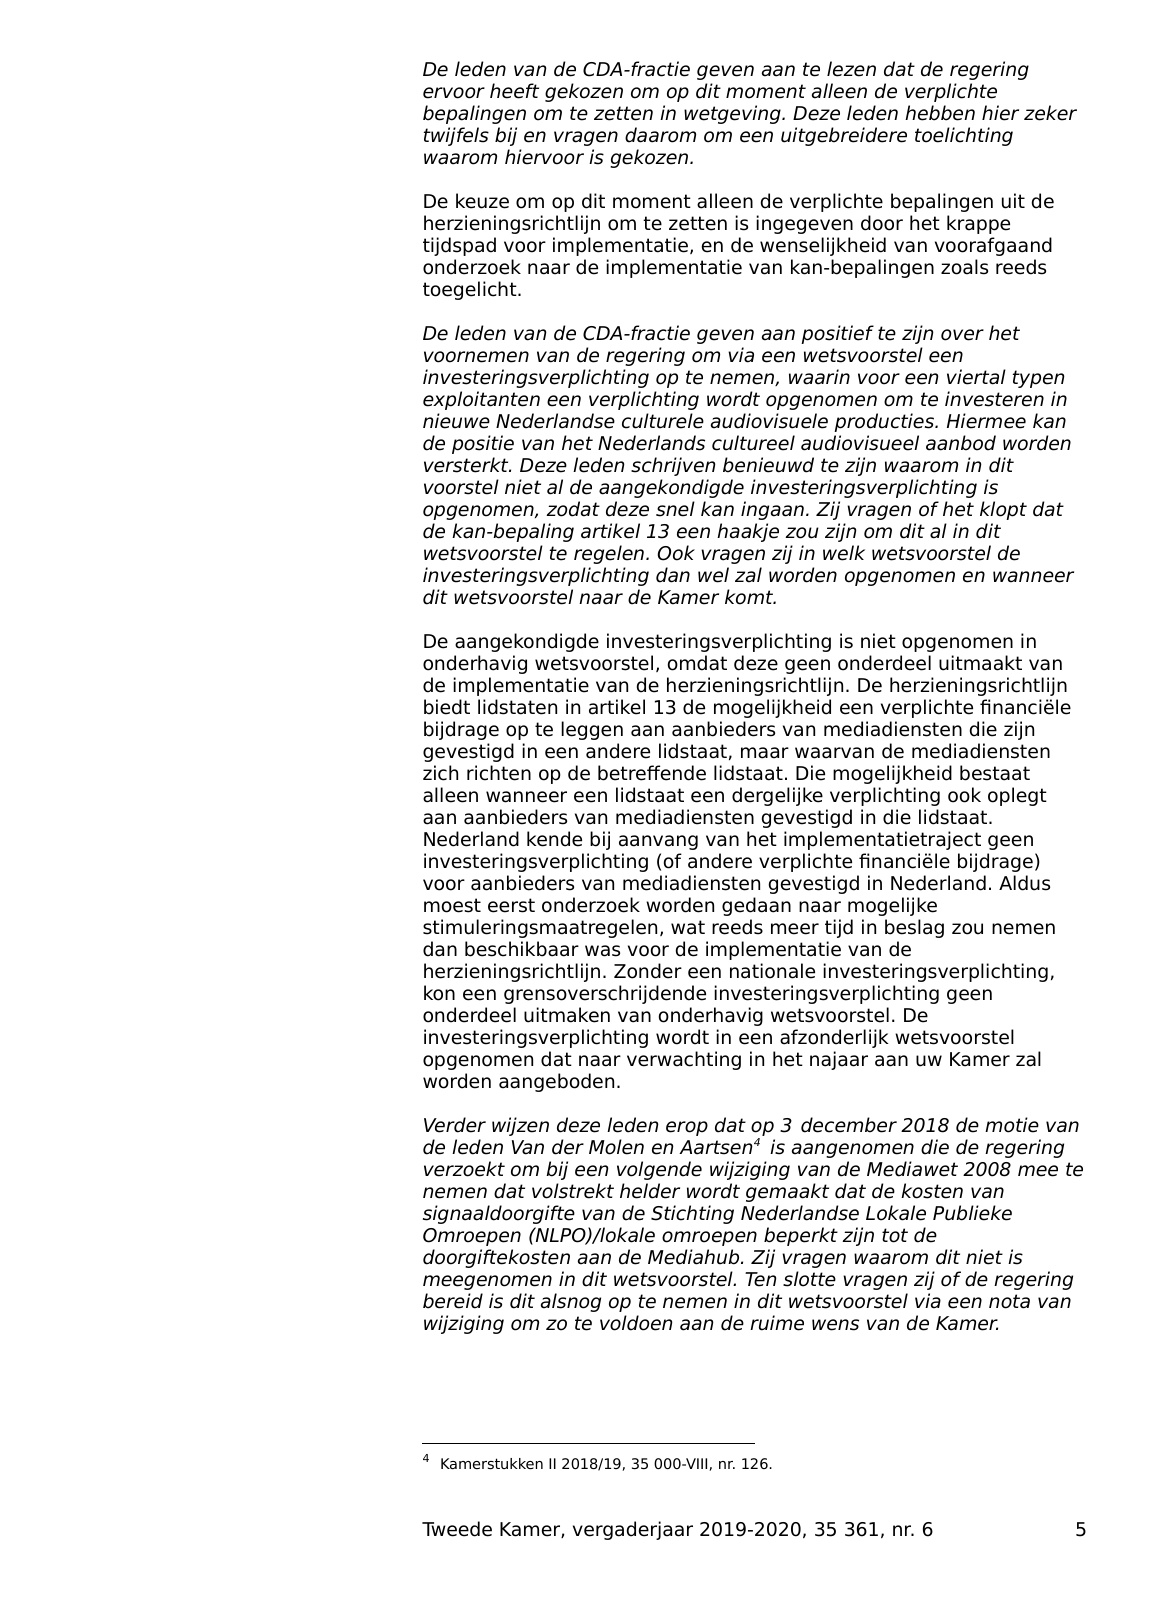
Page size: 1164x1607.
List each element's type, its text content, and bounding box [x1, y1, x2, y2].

text De keuze om op dit moment alleen de verplichte bepalingen uit de herzieningsrichtlijn om te zetten is ingegeven door het krappe tijdspad voor implementatie, en de wenselijkheid van voorafgaand onderzoek naar de implementatie van kan-bepalingen zoals reeds toegelicht. [422, 191, 1087, 301]
text De leden van de CDA-fractie geven aan positief te zijn over het voornemen van de regering om via een wetsvoorstel een investeringsverplichting op te nemen, waarin voor een viertal typen exploitanten een verplichting wordt opgenomen om te investeren in nieuwe Nederlandse culturele audiovisuele producties. Hiermee kan de positie van het Nederlands cultureel audiovisueel aanbod worden versterkt. Deze leden schrijven benieuwd te zijn waarom in dit voorstel niet al de aangekondigde investeringsverplichting is opgenomen, zodat deze snel kan ingaan. Zij vragen of het klopt dat de kan-bepaling artikel 13 een haakje zou zijn om dit al in dit wetsvoorstel te regelen. Ook vragen zij in welk wetsvoorstel de investeringsverplichting dan wel zal worden opgenomen en wanneer dit wetsvoorstel naar de Kamer komt. [422, 323, 1087, 609]
text De leden van de CDA-fractie geven aan te lezen dat de regering ervoor heeft gekozen om op dit moment alleen de verplichte bepalingen om te zetten in wetgeving. Deze leden hebben hier zeker twijfels bij en vragen daarom om een uitgebreidere toelichting waarom hiervoor is gekozen. [422, 59, 1087, 169]
text Verder wijzen deze leden erop dat op 3 december 2018 de motie van de leden Van der Molen en Aartsen is aangenomen die de regering verzoekt om bij een volgende wijziging van de Mediawet 2008 mee te nemen dat volstrekt helder wordt gemaakt dat de kosten van signaaldoorgifte van de Stichting Nederlandse Lokale Publieke Omroepen (NLPO)/lokale omroepen beperkt zijn tot de doorgiftekosten aan de Mediahub. Zij vragen waarom dit niet is meegenomen in dit wetsvoorstel. Ten slotte vragen zij of de regering bereid is dit alsnog op te nemen in dit wetsvoorstel via een nota van wijziging om zo te voldoen aan de ruime wens van de Kamer. [422, 1115, 1087, 1335]
text De aangekondigde investeringsverplichting is niet opgenomen in onderhavig wetsvoorstel, omdat deze geen onderdeel uitmaakt van de implementatie van de herzieningsrichtlijn. De herzieningsrichtlijn biedt lidstaten in artikel 13 de mogelijkheid een verplichte financiële bijdrage op te leggen aan aanbieders van mediadiensten die zijn gevestigd in een andere lidstaat, maar waarvan de mediadiensten zich richten op de betreffende lidstaat. Die mogelijkheid bestaat alleen wanneer een lidstaat een dergelijke verplichting ook oplegt aan aanbieders van mediadiensten gevestigd in die lidstaat. Nederland kende bij aanvang van het implementatietraject geen investeringsverplichting (of andere verplichte financiële bijdrage) voor aanbieders van mediadiensten gevestigd in Nederland. Aldus moest eerst onderzoek worden gedaan naar mogelijke stimuleringsmaatregelen, wat reeds meer tijd in beslag zou nemen dan beschikbaar was voor de implementatie van de herzieningsrichtlijn. Zonder een nationale investeringsverplichting, kon een grensoverschrijdende investeringsverplichting geen onderdeel uitmaken van onderhavig wetsvoorstel. De investeringsverplichting wordt in een afzonderlijk wetsvoorstel opgenomen dat naar verwachting in het najaar aan uw Kamer zal worden aangeboden. [422, 631, 1087, 1093]
text Kamerstukken II 2018/19, 35 000-VIII, nr. 126. [422, 1452, 1087, 1474]
